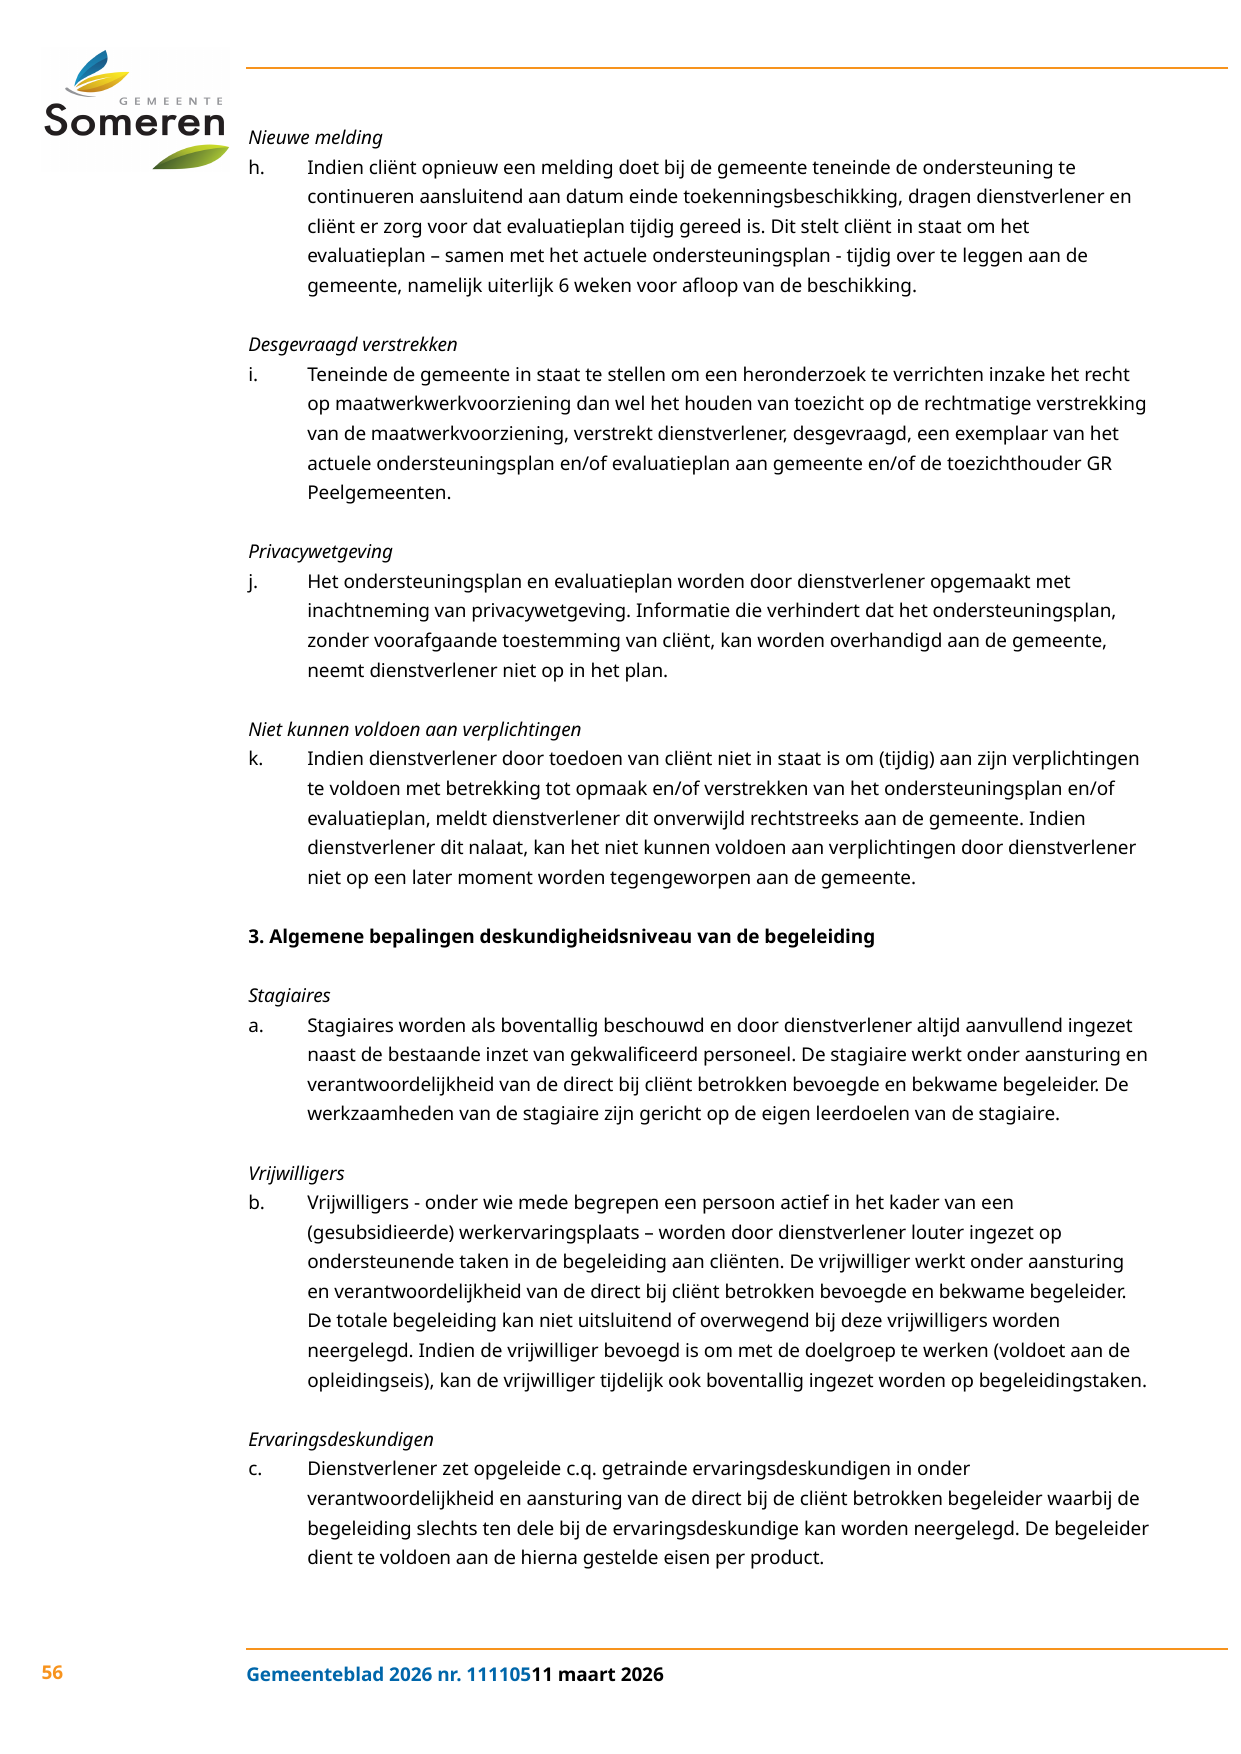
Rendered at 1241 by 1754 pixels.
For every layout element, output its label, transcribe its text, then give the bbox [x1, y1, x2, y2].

text Desgevraagd verstrekken [248, 331, 1152, 357]
text Vrijwilligers [248, 1160, 1152, 1186]
list Vrijwilligers - onder wie mede begrepen een persoon actief in het kader van een (gesubsidieerde) werkervaringsplaats – worden door dienstverlener louter ingezet op ondersteunende taken in de begeleiding aan cliënten. De vrijwilliger werkt onder aansturing en verantwoordelijkheid van de direct bij cliënt betrokken bevoegde en bekwame begeleider. De totale begeleiding kan niet uitsluitend of overwegend bij deze vrijwilligers worden neergelegd. Indien de vrijwilliger bevoegd is om met de doelgroep te werken (voldoet aan de opleidingseis), kan de vrijwilliger tijdelijk ook boventallig ingezet worden op begeleidingstaken. [248, 1189, 1152, 1393]
text Ervaringsdeskundigen [248, 1426, 1152, 1452]
list Stagiaires worden als boventallig beschouwd en door dienstverlener altijd aanvullend ingezet naast de bestaande inzet van gekwalificeerd personeel. De stagiaire werkt onder aansturing en verantwoordelijkheid van de direct bij cliënt betrokken bevoegde en bekwame begeleider. De werkzaamheden van de stagiaire zijn gericht op de eigen leerdoelen van de stagiaire. [248, 1012, 1152, 1126]
text 3. Algemene bepalingen deskundigheidsniveau van de begeleiding [248, 923, 1152, 949]
text Nieuwe melding [248, 124, 1152, 150]
list Teneinde de gemeente in staat te stellen om een heronderzoek te verrichten inzake het recht op maatwerkwerkvoorziening dan wel het houden van toezicht op de rechtmatige verstrekking van de maatwerkvoorziening, verstrekt dienstverlener, desgevraagd, een exemplaar van het actuele ondersteuningsplan en/of evaluatieplan aan gemeente en/of de toezichthouder GR Peelgemeenten. [248, 361, 1152, 505]
picture [41, 47, 231, 172]
text Privacywetgeving [248, 538, 1152, 564]
text Stagiaires [248, 982, 1152, 1008]
text Niet kunnen voldoen aan verplichtingen [248, 716, 1152, 742]
list Indien dienstverlener door toedoen van cliënt niet in staat is om (tijdig) aan zijn verplichtingen te voldoen met betrekking tot opmaak en/of verstrekken van het ondersteuningsplan en/of evaluatieplan, meldt dienstverlener dit onverwijld rechtstreeks aan de gemeente. Indien dienstverlener dit nalaat, kan het niet kunnen voldoen aan verplichtingen door dienstverlener niet op een later moment worden tegengeworpen aan de gemeente. [248, 746, 1152, 890]
list Dienstverlener zet opgeleide c.q. getrainde ervaringsdeskundigen in onder verantwoordelijkheid en aansturing van de direct bij de cliënt betrokken begeleider waarbij de begeleiding slechts ten dele bij de ervaringsdeskundige kan worden neergelegd. De begeleider dient te voldoen aan de hierna gestelde eisen per product. [248, 1456, 1152, 1570]
list Indien cliënt opnieuw een melding doet bij de gemeente teneinde de ondersteuning te continueren aansluitend aan datum einde toekenningsbeschikking, dragen dienstverlener en cliënt er zorg voor dat evaluatieplan tijdig gereed is. Dit stelt cliënt in staat om het evaluatieplan – samen met het actuele ondersteuningsplan - tijdig over te leggen aan de gemeente, namelijk uiterlijk 6 weken voor afloop van de beschikking. [248, 154, 1152, 298]
list Het ondersteuningsplan en evaluatieplan worden door dienstverlener opgemaakt met inachtneming van privacywetgeving. Informatie die verhindert dat het ondersteuningsplan, zonder voorafgaande toestemming van cliënt, kan worden overhandigd aan de gemeente, neemt dienstverlener niet op in het plan. [248, 568, 1152, 683]
